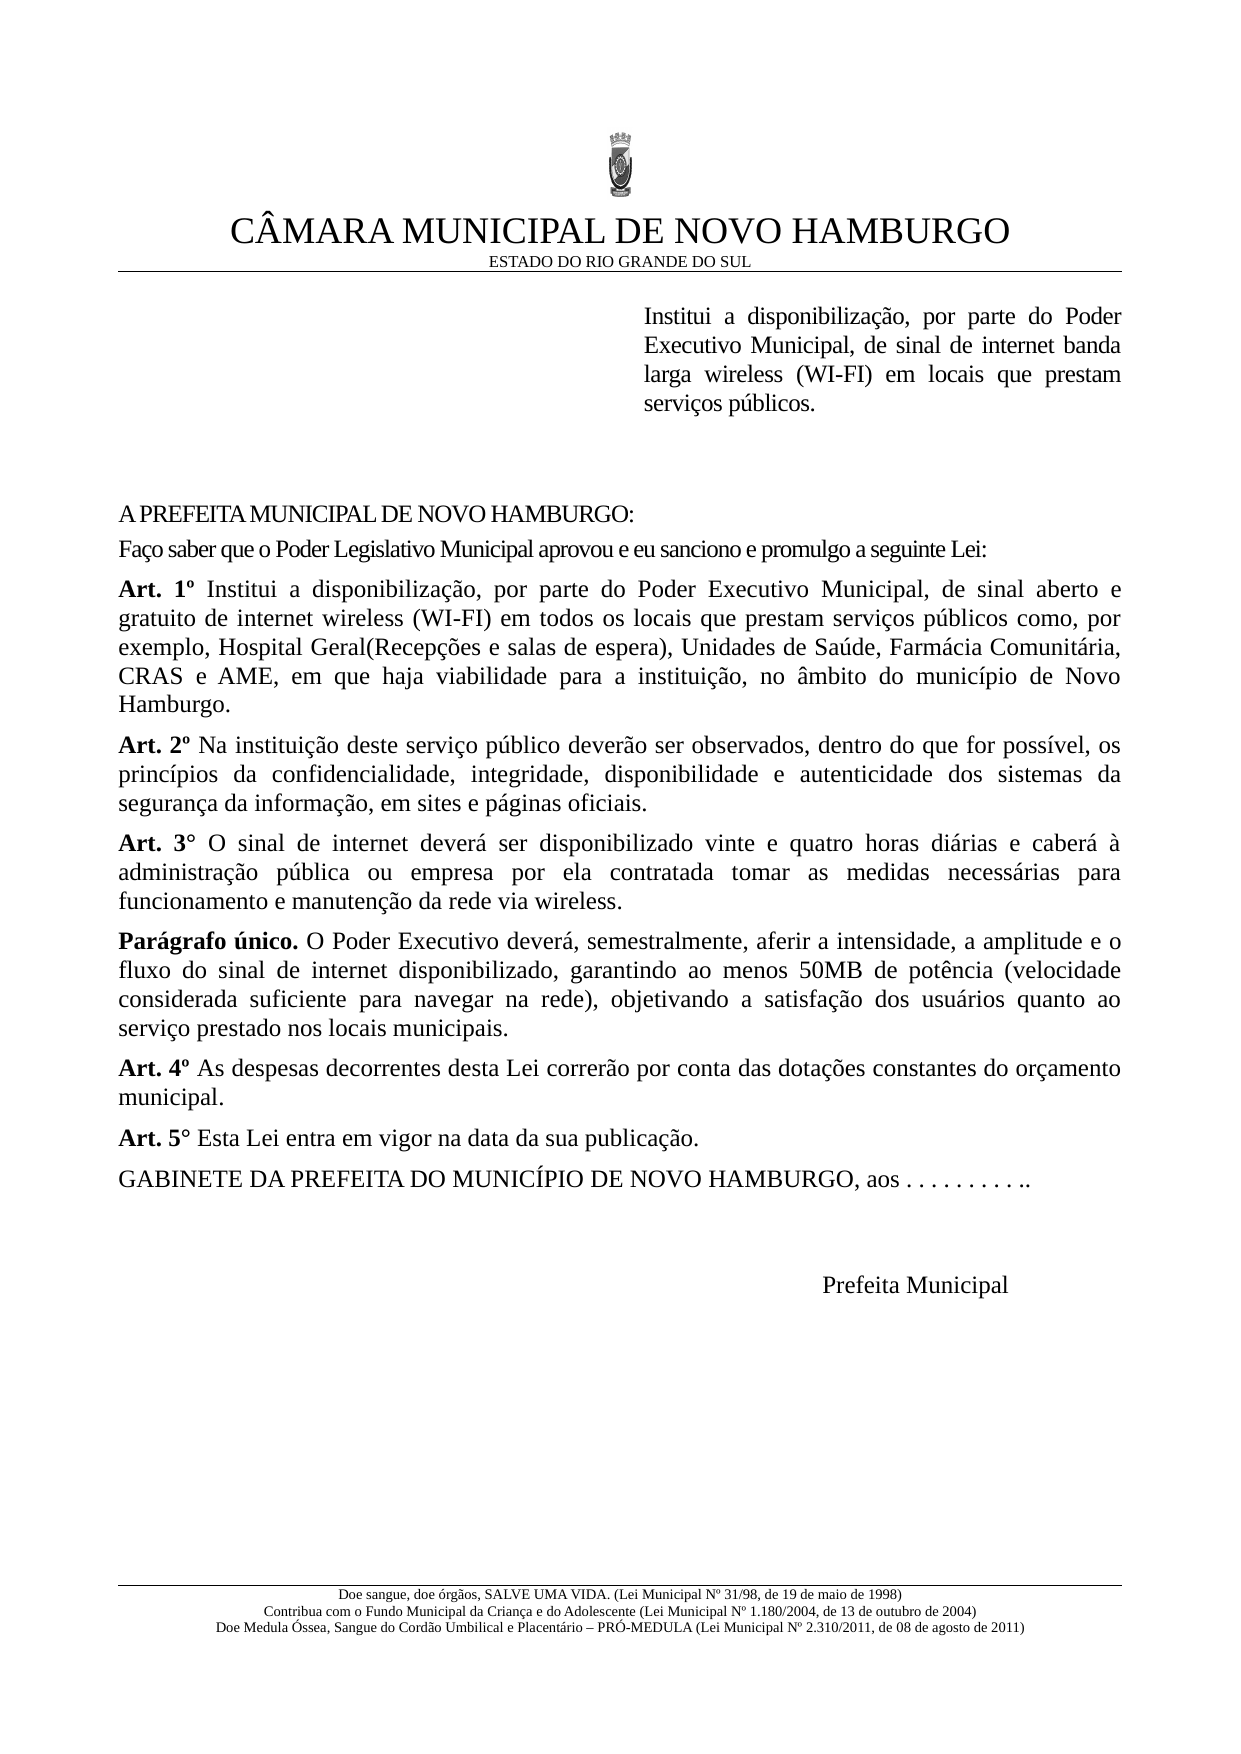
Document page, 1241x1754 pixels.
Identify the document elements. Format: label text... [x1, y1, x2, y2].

text GABINETE DA PREFEITA DO MUNICÍPIO DE NOVO HAMBURGO, aos . . . . . . . . . .. [118, 1157, 1122, 1195]
text Institui a disponibilização, por parte do Poder Executivo Municipal, de sinal de internet banda larga wireless (WI-FI) em locais que prestam serviços públicos. [644, 301, 1122, 416]
text Art. 5° Esta Lei entra em vigor na data da sua publicação. [118, 1123, 1122, 1151]
text Art. 1º Institui a disponibilização, por parte do Poder Executivo Municipal, de sinal aberto e gratuito de internet wireless (WI-FI) em todos os locais que prestam serviços públicos como, por exemplo, Hospital Geral(Recepções e salas de espera), Unidades de Saúde, Farmácia Comunitária, CRAS e AME, em que haja viabilidade para a instituição, no âmbito do município de Novo Hamburgo. [118, 574, 1122, 718]
text Parágrafo único. O Poder Executivo deverá, semestralmente, aferir a intensidade, a amplitude e o fluxo do sinal de internet disponibilizado, garantindo ao menos 50MB de potência (velocidade considerada suficiente para navegar na rede), objetivando a satisfação dos usuários quanto ao serviço prestado nos locais municipais. [118, 926, 1122, 1041]
text Art. 3° O sinal de internet deverá ser disponibilizado vinte e quatro horas diárias e caberá à administração pública ou empresa por ela contratada tomar as medidas necessárias para funcionamento e manutenção da rede via wireless. [118, 828, 1122, 914]
text Art. 2º Na instituição deste serviço público deverão ser observados, dentro do que for possível, os princípios da confidencialidade, integridade, disponibilidade e autenticidade dos sistemas da segurança da informação, em sites e páginas oficiais. [118, 730, 1122, 816]
text A PREFEITA MUNICIPAL DE NOVO HAMBURGO: [118, 499, 1122, 528]
text Prefeita Municipal [709, 1270, 1122, 1298]
text Art. 4º As despesas decorrentes desta Lei correrão por conta das dotações constantes do orçamento municipal. [118, 1053, 1122, 1111]
text Faço saber que o Poder Legislativo Municipal aprovou e eu sanciono e promulgo a seguinte Lei: [118, 534, 1122, 563]
